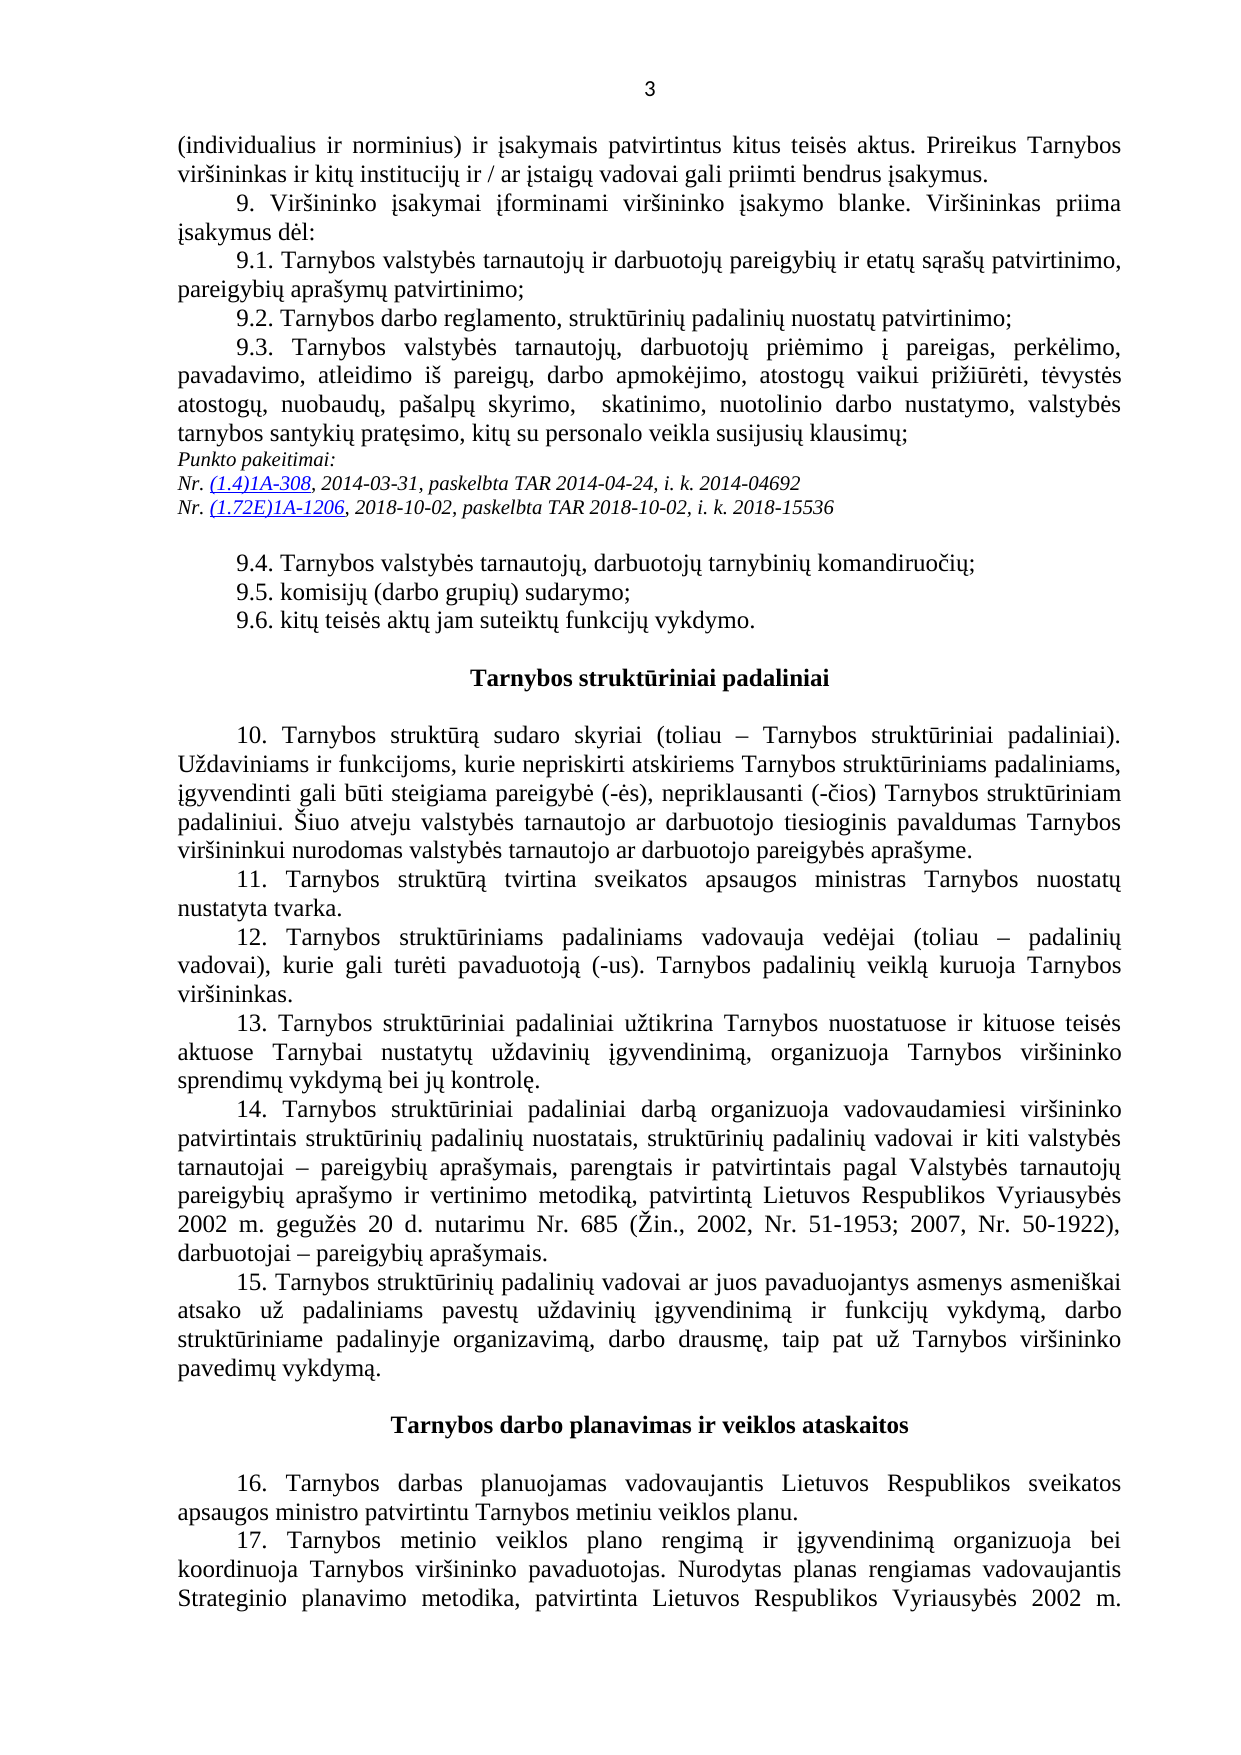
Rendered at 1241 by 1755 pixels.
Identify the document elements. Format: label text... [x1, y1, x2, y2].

text 12. Tarnybos struktūriniams padaliniams vadovauja vedėjai (toliau – padalinių vadovai), kurie gali turėti pavaduotoją (-us). Tarnybos padalinių veiklą kuruoja Tarnybos viršininkas. [177, 922, 1122, 1008]
text 9. Viršininko įsakymai įforminami viršininko įsakymo blanke. Viršininkas priima įsakymus dėl: [177, 188, 1122, 246]
text Nr. (1.72E)1A-1206, 2018-10-02, paskelbta TAR 2018-10-02, i. k. 2018-15536 [177, 495, 1122, 519]
text 9.2. Tarnybos darbo reglamento, struktūrinių padalinių nuostatų patvirtinimo; [177, 303, 1122, 332]
text 14. Tarnybos struktūriniai padaliniai darbą organizuoja vadovaudamiesi viršininko patvirtintais struktūrinių padalinių nuostatais, struktūrinių padalinių vadovai ir kiti valstybės tarnautojai – pareigybių aprašymais, parengtais ir patvirtintais pagal Valstybės tarnautojų pareigybių aprašymo ir vertinimo metodiką, patvirtintą Lietuvos Respublikos Vyriausybės 2002 m. gegužės 20 d. nutarimu Nr. 685 (Žin., 2002, Nr. 51-1953; 2007, Nr. 50-1922), darbuotojai – pareigybių aprašymais. [177, 1094, 1122, 1267]
text 13. Tarnybos struktūriniai padaliniai užtikrina Tarnybos nuostatuose ir kituose teisės aktuose Tarnybai nustatytų uždavinių įgyvendinimą, organizuoja Tarnybos viršininko sprendimų vykdymą bei jų kontrolę. [177, 1008, 1122, 1094]
text 16. Tarnybos darbas planuojamas vadovaujantis Lietuvos Respublikos sveikatos apsaugos ministro patvirtintu Tarnybos metiniu veiklos planu. [177, 1468, 1122, 1525]
text 15. Tarnybos struktūrinių padalinių vadovai ar juos pavaduojantys asmenys asmeniškai atsako už padaliniams pavestų uždavinių įgyvendinimą ir funkcijų vykdymą, darbo struktūriniame padalinyje organizavimą, darbo drausmę, taip pat už Tarnybos viršininko pavedimų vykdymą. [177, 1267, 1122, 1382]
text 9.3. Tarnybos valstybės tarnautojų, darbuotojų priėmimo į pareigas, perkėlimo, pavadavimo, atleidimo iš pareigų, darbo apmokėjimo, atostogų vaikui prižiūrėti, tėvystės atostogų, nuobaudų, pašalpų skyrimo, skatinimo, nuotolinio darbo nustatymo, valstybės tarnybos santykių pratęsimo, kitų su personalo veikla susijusių klausimų; [177, 332, 1122, 447]
text Punkto pakeitimai: [177, 447, 1122, 471]
text Tarnybos struktūriniai padaliniai [177, 663, 1122, 692]
text 9.1. Tarnybos valstybės tarnautojų ir darbuotojų pareigybių ir etatų sąrašų patvirtinimo, pareigybių aprašymų patvirtinimo; [177, 246, 1122, 303]
text Tarnybos darbo planavimas ir veiklos ataskaitos [177, 1410, 1122, 1439]
text (individualius ir norminius) ir įsakymais patvirtintus kitus teisės aktus. Prireikus Tarnybos viršininkas ir kitų institucijų ir / ar įstaigų vadovai gali priimti bendrus įsakymus. [177, 131, 1122, 188]
text 9.5. komisijų (darbo grupių) sudarymo; [177, 577, 1122, 605]
text 9.6. kitų teisės aktų jam suteiktų funkcijų vykdymo. [177, 605, 1122, 634]
text 11. Tarnybos struktūrą tvirtina sveikatos apsaugos ministras Tarnybos nuostatų nustatyta tvarka. [177, 864, 1122, 922]
text Nr. (1.4)1A-308, 2014-03-31, paskelbta TAR 2014-04-24, i. k. 2014-04692 [177, 471, 1122, 495]
text 17. Tarnybos metinio veiklos plano rengimą ir įgyvendinimą organizuoja bei koordinuoja Tarnybos viršininko pavaduotojas. Nurodytas planas rengiamas vadovaujantis Strateginio planavimo metodika, patvirtinta Lietuvos Respublikos Vyriausybės 2002 m. [177, 1525, 1122, 1612]
text 9.4. Tarnybos valstybės tarnautojų, darbuotojų tarnybinių komandiruočių; [177, 548, 1122, 577]
text 10. Tarnybos struktūrą sudaro skyriai (toliau – Tarnybos struktūriniai padaliniai). Uždaviniams ir funkcijoms, kurie nepriskirti atskiriems Tarnybos struktūriniams padaliniams, įgyvendinti gali būti steigiama pareigybė (-ės), nepriklausanti (-čios) Tarnybos struktūriniam padaliniui. Šiuo atveju valstybės tarnautojo ar darbuotojo tiesioginis pavaldumas Tarnybos viršininkui nurodomas valstybės tarnautojo ar darbuotojo pareigybės aprašyme. [177, 720, 1122, 864]
